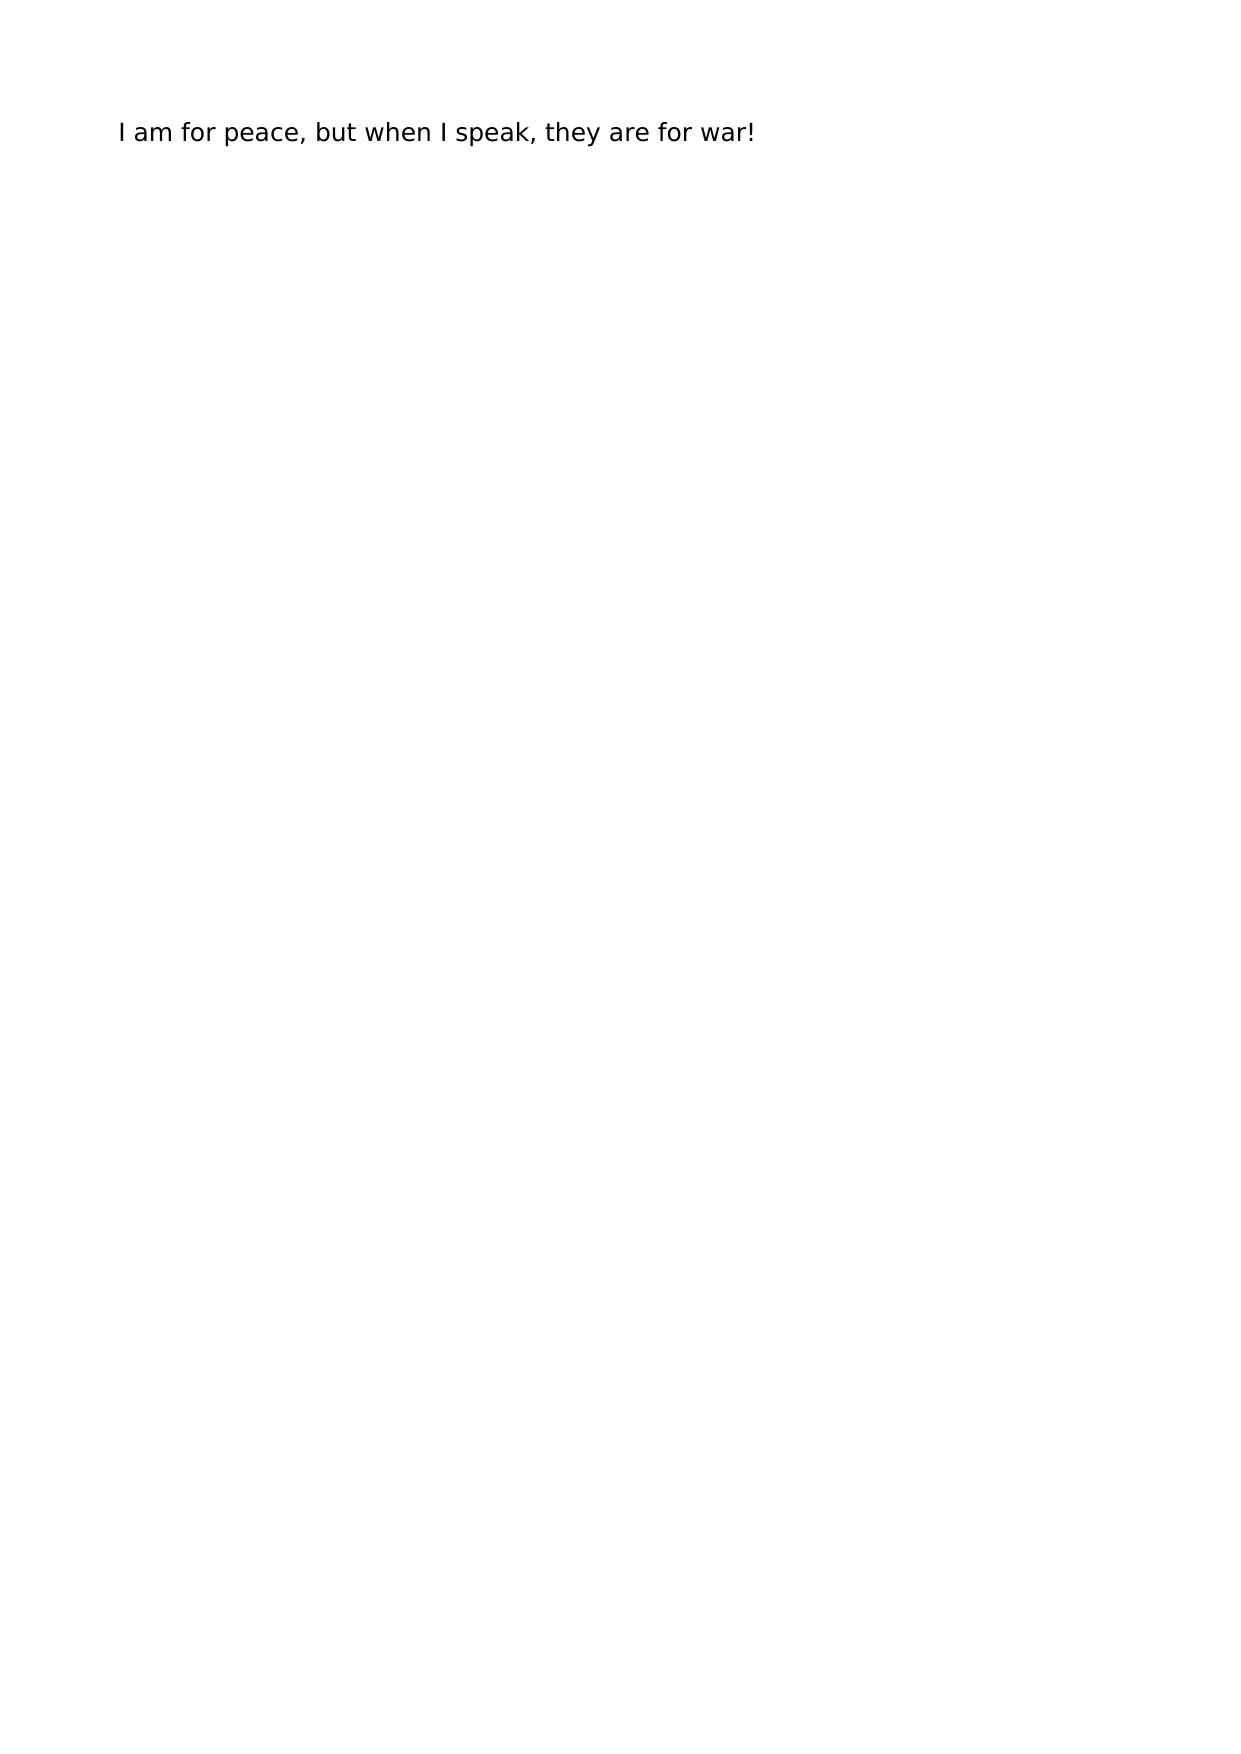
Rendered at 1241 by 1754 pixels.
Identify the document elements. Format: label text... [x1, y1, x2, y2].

text I am for peace, but when I speak, they are for war! [118, 118, 1122, 147]
